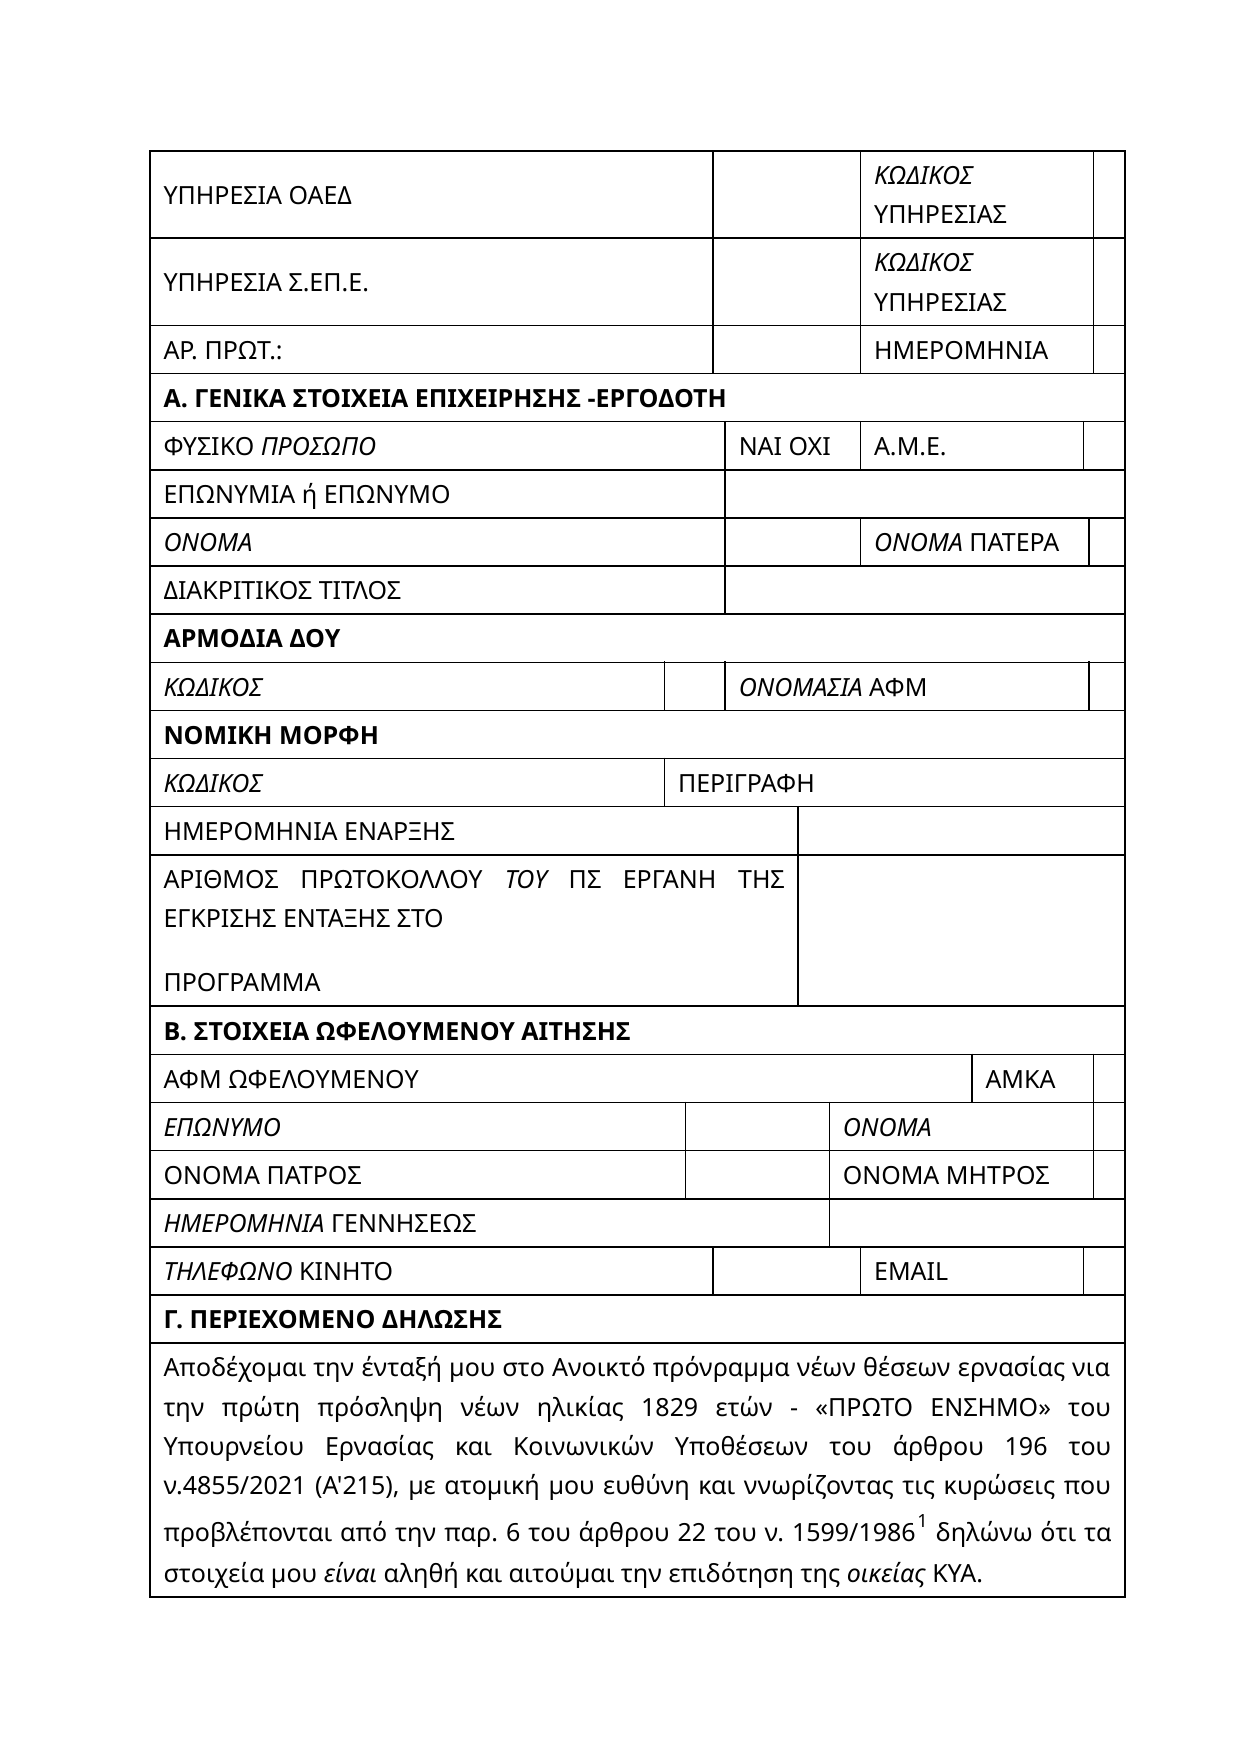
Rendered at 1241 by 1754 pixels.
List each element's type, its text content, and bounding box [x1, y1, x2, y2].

table_cell ΗΜΕΡΟΜΗΝΙΑ [861, 326, 1093, 373]
table_cell [799, 856, 1124, 1005]
table_cell ΗΜΕΡΟΜΗΝΙΑ ΕΝΑΡΞΗΣ [151, 807, 797, 854]
table_cell [726, 567, 1124, 613]
table_cell [1094, 1055, 1124, 1102]
table_cell ΥΠΗΡΕΣΙΑ ΟΑΕΔ [151, 152, 712, 237]
table_cell ΚΩΔΙΚΟΣ ΥΠΗΡΕΣΙΑΣ [861, 239, 1093, 324]
table_cell ΥΠΗΡΕΣΙΑ Σ.ΕΠ.Ε. [151, 239, 712, 324]
table_cell A. ΓΕΝΙΚΑ ΣΤΟΙΧΕΙΑ ΕΠΙΧΕΙΡΗΣΗΣ -ΕΡΓΟΔΟΤΗ [151, 374, 1124, 421]
table_cell [1094, 1103, 1124, 1150]
table_cell Α.Μ.Ε. [861, 422, 1083, 469]
table_cell ΚΩΔΙΚΟΣ ΥΠΗΡΕΣΙΑΣ [861, 152, 1093, 237]
table_cell [714, 239, 860, 324]
table_cell [714, 1248, 860, 1294]
table_cell [1094, 152, 1124, 237]
table_cell [1094, 239, 1124, 324]
table_cell ΔΙΑΚΡΙΤΙΚΟΣ ΤΙΤΛΟΣ [151, 567, 724, 613]
table_cell Β. ΣΤΟΙΧΕΙΑ ΩΦΕΛΟΥΜΕΝΟΥ ΑΙΤΗΣΗΣ [151, 1007, 1124, 1053]
table_cell ΟΝΟΜΑ [151, 519, 724, 565]
table_cell ΟΝΟΜΑ [830, 1103, 1093, 1150]
table_cell [726, 519, 860, 565]
table_cell ΑΜΚΑ [973, 1055, 1093, 1102]
table_cell ΑΡΙΘΜΟΣ ΠΡΩΤΟΚΟΛΛΟΥ ΤΟΥ ΠΣ ΕΡΓΑΝΗ ΤΗΣ ΕΓΚΡΙΣΗΣ ΕΝΤΑΞΗΣ ΣΤΟ ΠΡΟΓΡΑΜΜΑ [151, 856, 797, 1005]
table_cell ΗΜΕΡΟΜΗΝΙΑ ΓΕΝΝΗΣΕΩΣ [151, 1200, 829, 1246]
table_cell [1094, 326, 1124, 373]
table_cell ΑΡ. ΠΡΩΤ.: [151, 326, 712, 373]
table_cell ΟΝΟΜΑ ΜΗΤΡΟΣ [830, 1151, 1093, 1198]
table_cell [1090, 519, 1124, 565]
table_cell ΕΠΩΝΥΜΙΑ ή ΕΠΩΝΥΜΟ [151, 471, 724, 517]
table_cell [799, 807, 1124, 854]
table_cell [1090, 663, 1124, 709]
table_cell ΟΝΟΜΑΣΙΑ ΑΦΜ [726, 663, 1088, 709]
table_cell [726, 471, 1124, 517]
table_cell ΝΑΙ ΟΧΙ [726, 422, 860, 469]
table_cell [1084, 422, 1124, 469]
table_cell [686, 1103, 829, 1150]
table_cell ΟΝΟΜΑ ΠΑΤΕΡΑ [861, 519, 1088, 565]
table_cell ΦΥΣΙΚΟ ΠΡΟΣΩΠΟ [151, 422, 724, 469]
table_cell ΕΠΩΝΥΜΟ [151, 1103, 685, 1150]
table_cell ΕΜΑΙL [861, 1248, 1083, 1294]
table_cell ΝΟΜΙΚΗ ΜΟΡΦΗ [151, 711, 1124, 758]
table_cell ΟΝΟΜΑ ΠΑΤΡΟΣ [151, 1151, 685, 1198]
table_cell [686, 1151, 829, 1198]
table_cell [830, 1200, 1124, 1246]
table_cell [1094, 1151, 1124, 1198]
table_cell Γ. ΠΕΡΙΕΧΟΜΕΝΟ ΔΗΛΩΣΗΣ [151, 1296, 1124, 1342]
table_cell ΑΡΜΟΔΙΑ ΔΟΥ [151, 615, 1124, 661]
table_cell ΑΦΜ ΩΦΕΛΟΥΜΕΝΟΥ [151, 1055, 971, 1102]
table_cell ΠΕΡΙΓΡΑΦΗ [665, 759, 1124, 806]
table_cell Αποδέχομαι την ένταξή μου στο Ανοικτό πρόνραμμα νέων θέσεων ερνασίας νια την πρώτη πρόσληψη νέων ηλικίας 1829 ετών - «ΠΡΩΤΟ ΕΝΣΗΜΟ» του Υπουρνείου Ερνασίας και Κοινωνικών Υποθέσεων του άρθρου 196 του ν.4855/2021 (Α'215), με ατομική μου ευθύνη και ννωρίζοντας τις κυρώσεις που προβλέπονται από την παρ. 6 του άρθρου 22 του ν. 1599/19861 δηλώνω ότι τα στοιχεία μου είναι αληθή και αιτούμαι την επιδότηση της οικείας ΚΥΑ. [151, 1344, 1124, 1596]
table_cell [714, 326, 860, 373]
table_cell ΤΗΛΕΦΩΝΟ ΚΙΝΗΤΟ [151, 1248, 712, 1294]
table_cell [714, 152, 860, 237]
table_cell ΚΩΔΙΚΟΣ [151, 759, 664, 806]
table_cell [665, 663, 724, 709]
table_cell [1084, 1248, 1124, 1294]
table_cell ΚΩΔΙΚΟΣ [151, 663, 664, 709]
